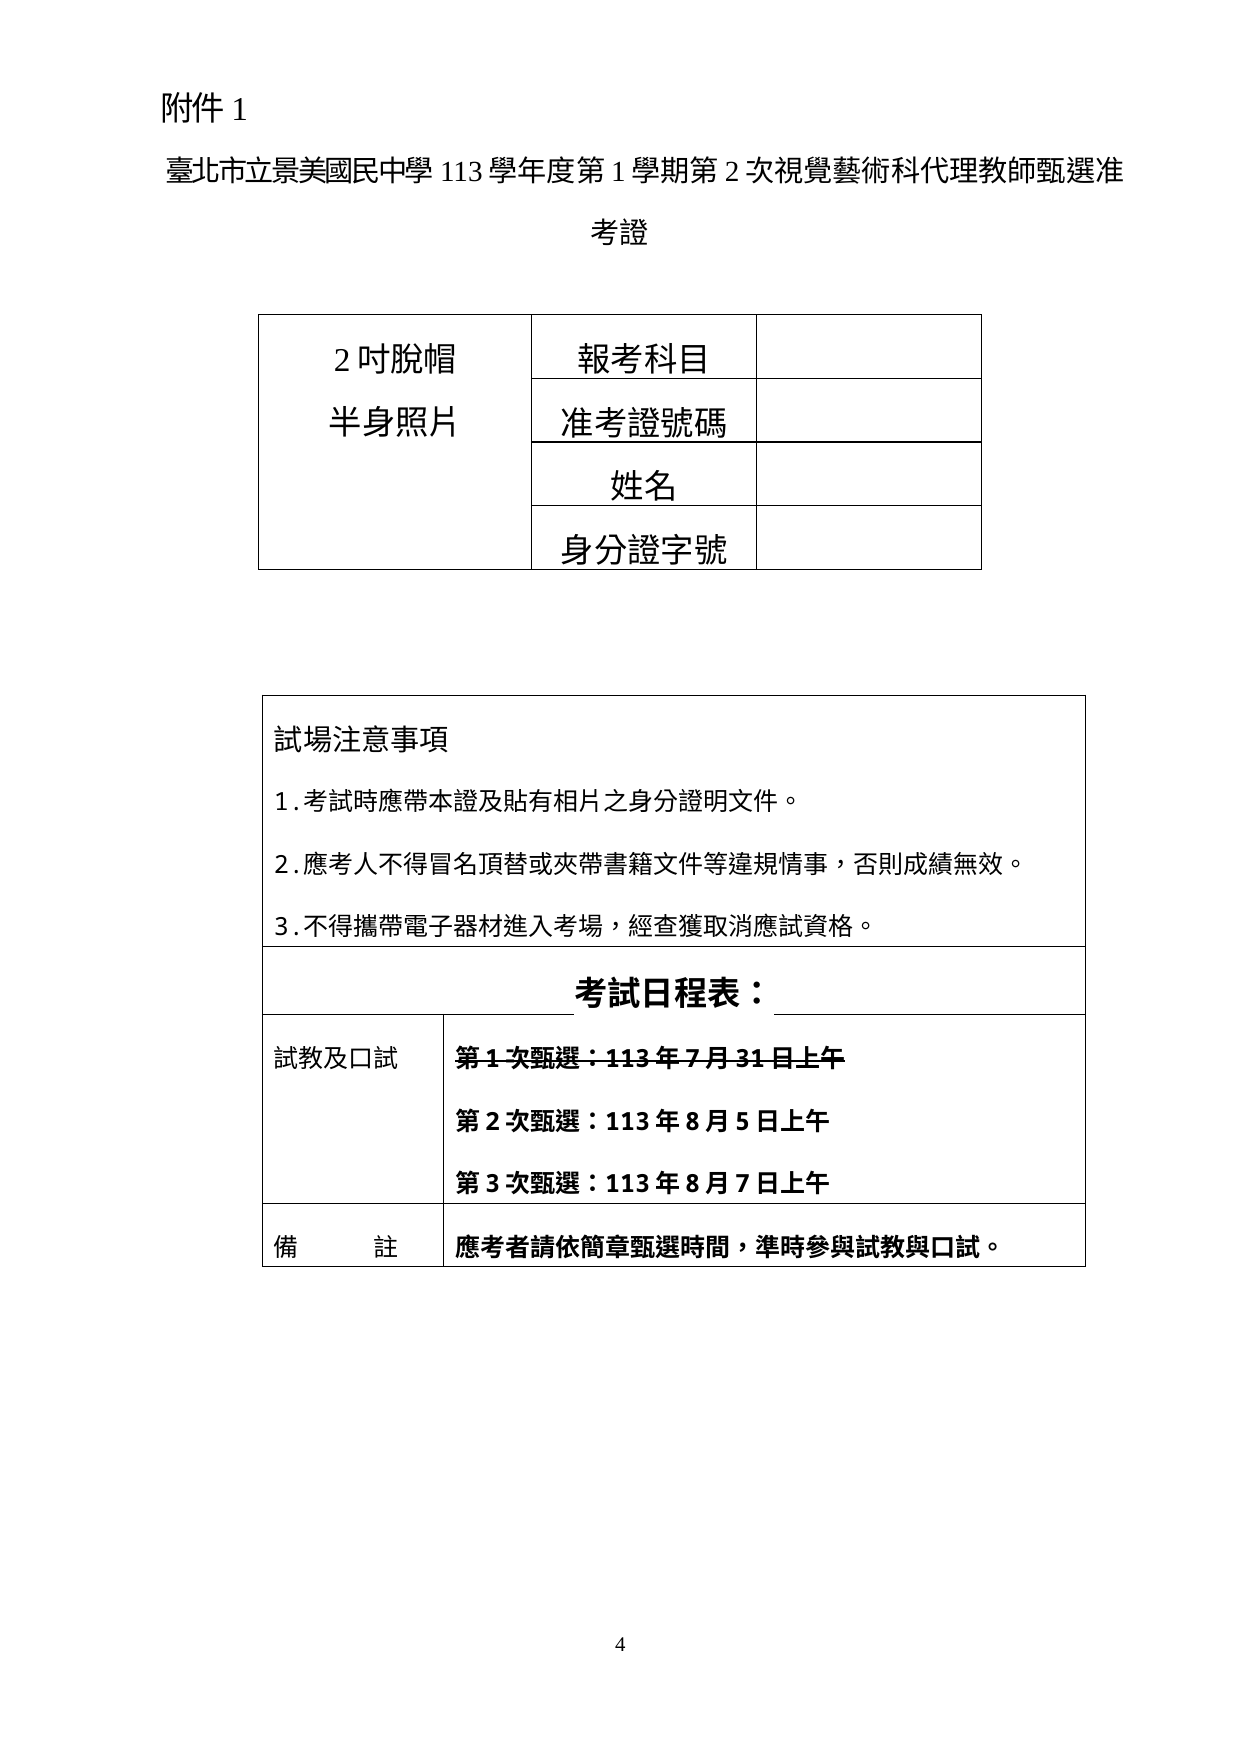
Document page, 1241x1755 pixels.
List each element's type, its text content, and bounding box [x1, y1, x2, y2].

table_cell 准考證號碼 [532, 379, 756, 441]
table_header 試場注意事項 1.考試時應帶本證及貼有相片之身分證明文件。 2.應考人不得冒名頂替或夾帶書籍文件等違規情事，否則成績無效。 3.不得攜帶電子器材進入考場，經查獲取消應試資格。 [263, 696, 1085, 946]
table_cell 應考者請依簡章甄選時間，準時參與試教與口試。 [444, 1204, 1085, 1266]
table_cell 第1次甄選：113年7月31日上午 第2次甄選：113年8月5日上午 第3次甄選：113年8月7日上午 [444, 1015, 1085, 1202]
table_cell 試教及口試 [263, 1015, 443, 1202]
table_cell [757, 443, 981, 505]
text 臺北市立景美國民中學113學年度第1學期第2次視覺藝術科代理教師甄選准考證 [103, 127, 1137, 252]
table_cell 備 註 [263, 1204, 443, 1266]
table_header 報考科目 [532, 315, 756, 378]
table_header 2吋脫帽 半身照片 [259, 315, 531, 568]
table_header [757, 315, 981, 378]
table_cell [757, 506, 981, 568]
text 附件1 [103, 64, 1137, 127]
table_cell 姓名 [532, 443, 756, 505]
table_cell [757, 379, 981, 441]
table_cell 身分證字號 [532, 506, 756, 568]
table_cell 考試日程表： [263, 947, 1085, 1014]
